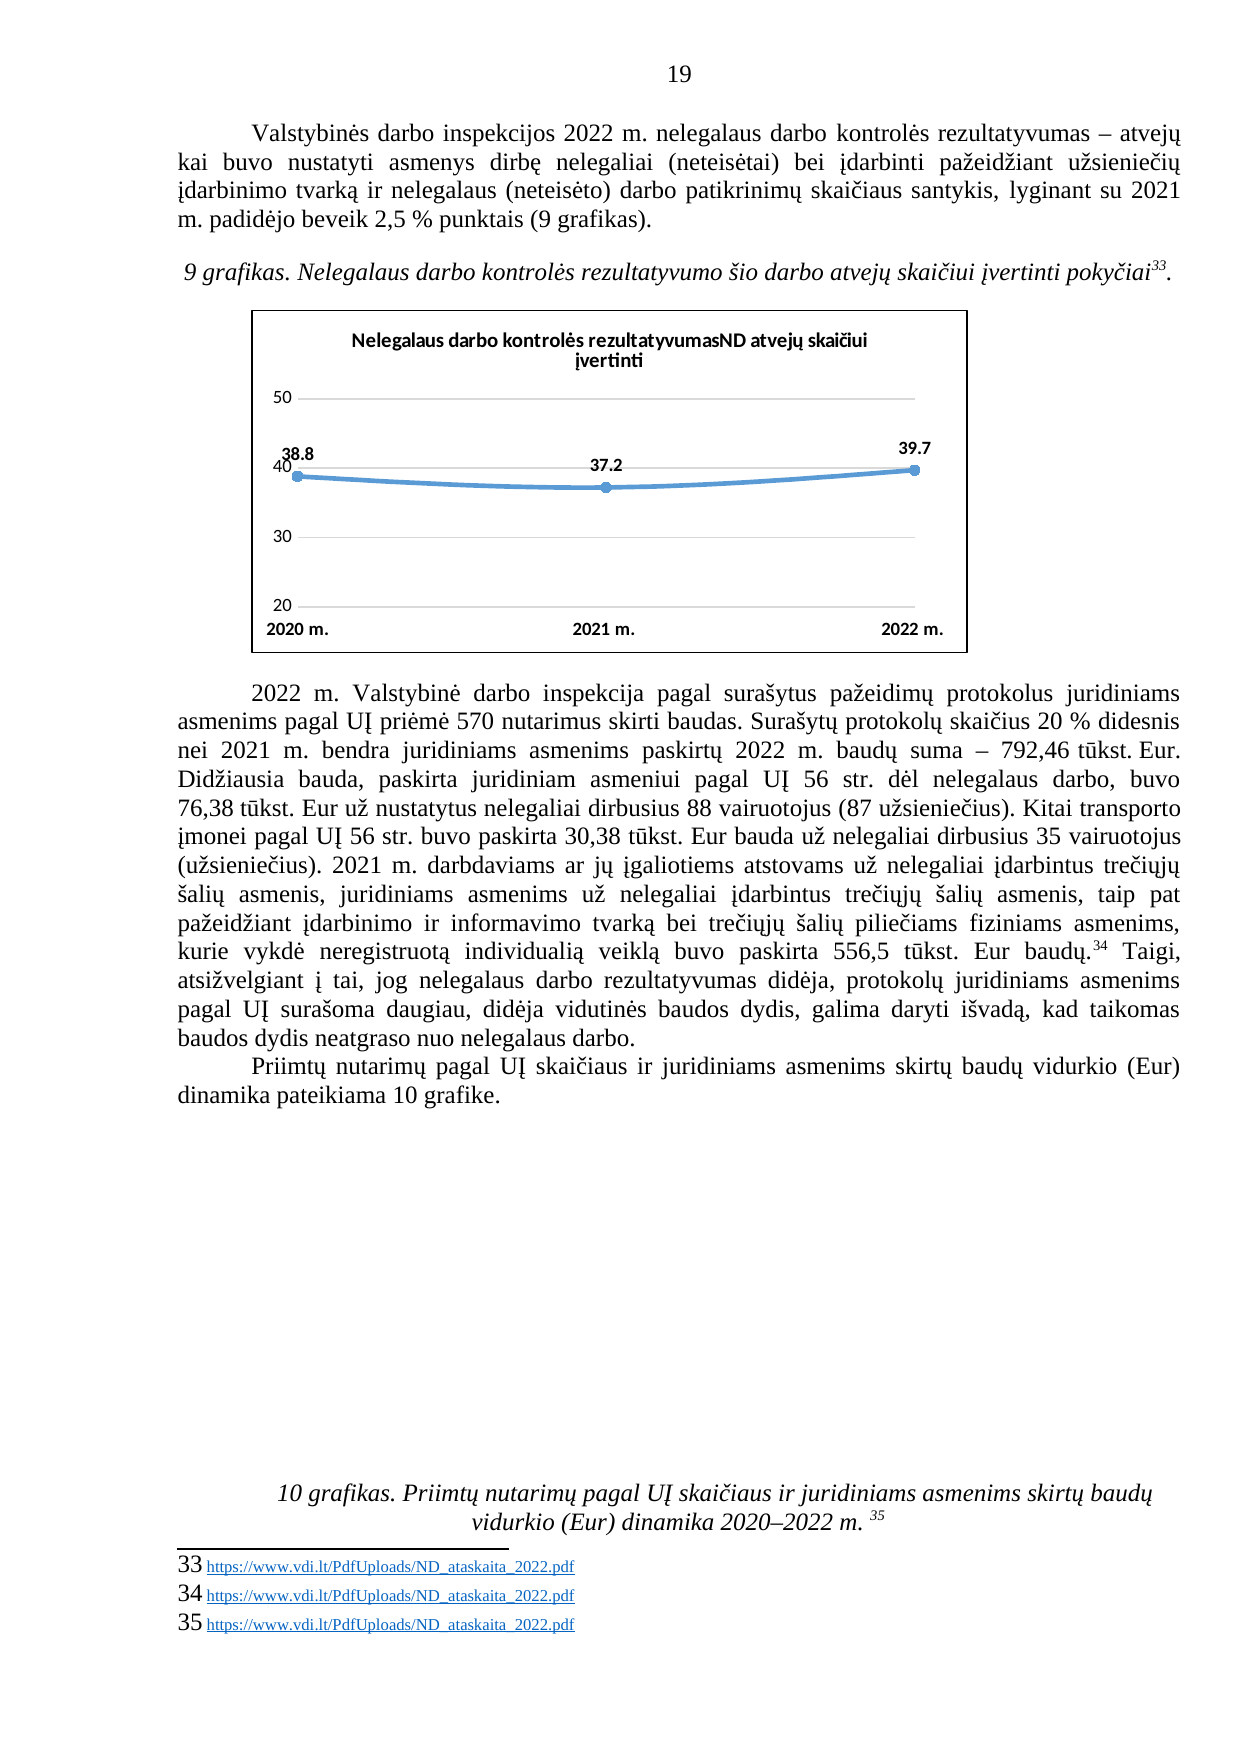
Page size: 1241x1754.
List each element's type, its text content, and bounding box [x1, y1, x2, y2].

text 2022 m. Valstybinė darbo inspekcija pagal surašytus pažeidimų protokolus juridiniams asmenims pagal UĮ priėmė 570 nutarimus skirti baudas. Surašytų protokolų skaičius 20 % didesnis nei 2021 m. bendra juridiniams asmenims paskirtų 2022 m. baudų suma – 792,46 tūkst. Eur. Didžiausia bauda, paskirta juridiniam asmeniui pagal UĮ 56 str. dėl nelegalaus darbo, buvo 76,38 tūkst. Eur už nustatytus nelegaliai dirbusius 88 vairuotojus (87 užsieniečius). Kitai transporto įmonei pagal UĮ 56 str. buvo paskirta 30,38 tūkst. Eur bauda už nelegaliai dirbusius 35 vairuotojus (užsieniečius). 2021 m. darbdaviams ar jų įgaliotiems atstovams už nelegaliai įdarbintus trečiųjų šalių asmenis, juridiniams asmenims už nelegaliai įdarbintus trečiųjų šalių asmenis, taip pat pažeidžiant įdarbinimo ir informavimo tvarką bei trečiųjų šalių piliečiams fiziniams asmenims, kurie vykdė neregistruotą individualią veiklą buvo paskirta 556,5 tūkst. Eur baudų. Taigi, atsižvelgiant į tai, jog nelegalaus darbo rezultatyvumas didėja, protokolų juridiniams asmenims pagal UĮ surašoma daugiau, didėja vidutinės baudos dydis, galima daryti išvadą, kad taikomas baudos dydis neatgraso nuo nelegalaus darbo. [177, 678, 1181, 1051]
text https://www.vdi.lt/PdfUploads/ND_ataskaita_2022.pdf [177, 1578, 1181, 1607]
text 10 grafikas. Priimtų nutarimų pagal UĮ skaičiaus ir juridiniams asmenims skirtų baudų vidurkio (Eur) dinamika 2020–2022 m. [177, 1478, 1181, 1535]
text 9 grafikas. Nelegalaus darbo kontrolės rezultatyvumo šio darbo atvejų skaičiui įvertinti pokyčiai. [177, 257, 1181, 286]
text https://www.vdi.lt/PdfUploads/ND_ataskaita_2022.pdf [177, 1607, 1181, 1636]
text https://www.vdi.lt/PdfUploads/ND_ataskaita_2022.pdf [177, 1549, 1181, 1578]
text Valstybinės darbo inspekcijos 2022 m. nelegalaus darbo kontrolės rezultatyvumas – atvejų kai buvo nustatyti asmenys dirbę nelegaliai (neteisėtai) bei įdarbinti pažeidžiant užsieniečių įdarbinimo tvarką ir nelegalaus (neteisėto) darbo patikrinimų skaičiaus santykis, lyginant su 2021 m. padidėjo beveik 2,5 % punktais (9 grafikas). [177, 118, 1181, 233]
text Priimtų nutarimų pagal UĮ skaičiaus ir juridiniams asmenims skirtų baudų vidurkio (Eur) dinamika pateikiama 10 grafike. [177, 1051, 1181, 1109]
